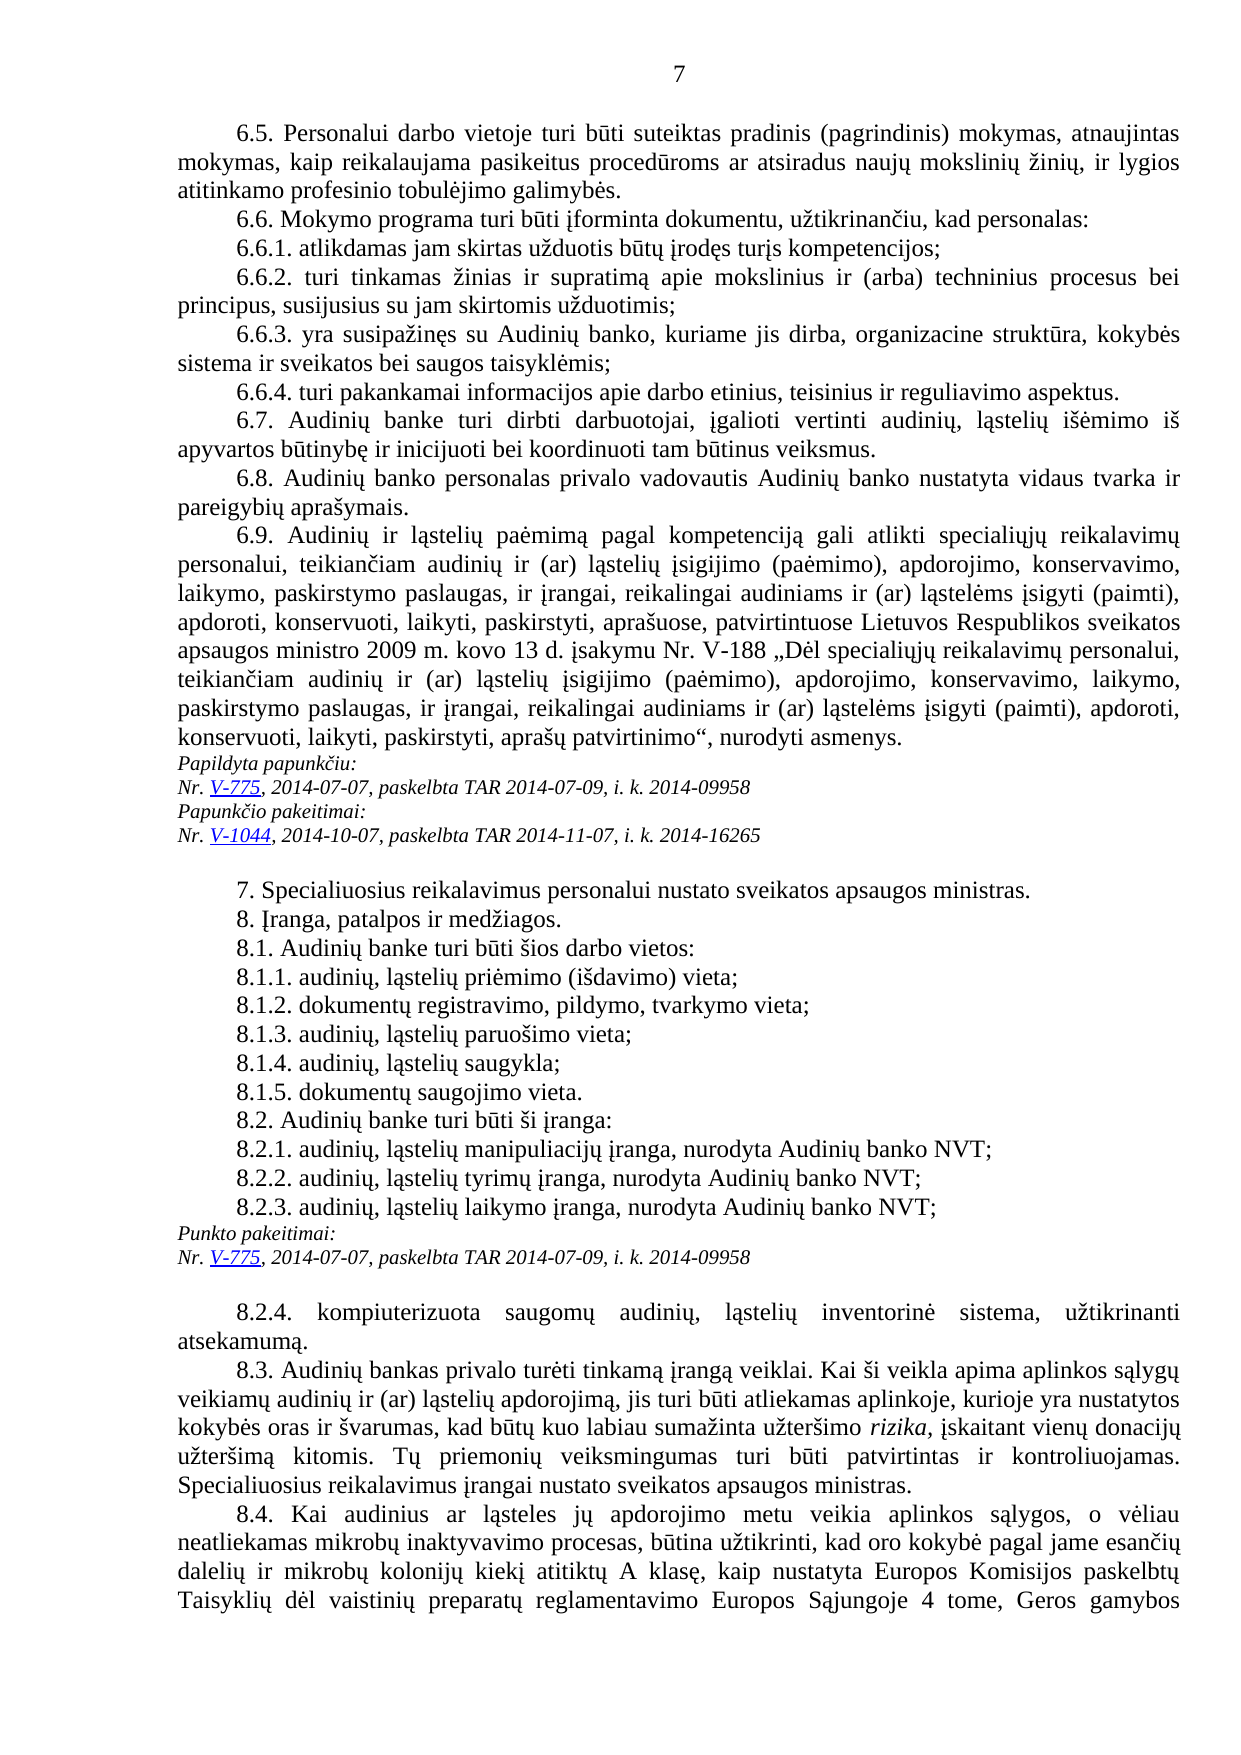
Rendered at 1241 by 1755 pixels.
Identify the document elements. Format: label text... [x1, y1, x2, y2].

text Papildyta papunkčiu: [177, 751, 1181, 775]
text 6.6.2. turi tinkamas žinias ir supratimą apie mokslinius ir (arba) techninius procesus bei principus, susijusius su jam skirtomis užduotimis; [177, 262, 1181, 319]
text 6.6. Mokymo programa turi būti įforminta dokumentu, užtikrinančiu, kad personalas: [177, 204, 1181, 233]
text Nr. V-775, 2014-07-07, paskelbta TAR 2014-07-09, i. k. 2014-09958 [177, 1245, 1181, 1269]
text 6.7. Audinių banke turi dirbti darbuotojai, įgalioti vertinti audinių, ląstelių išėmimo iš apyvartos būtinybę ir inicijuoti bei koordinuoti tam būtinus veiksmus. [177, 406, 1181, 463]
text 8.1. Audinių banke turi būti šios darbo vietos: [177, 933, 1181, 962]
text 8.4. Kai audinius ar ląsteles jų apdorojimo metu veikia aplinkos sąlygos, o vėliau neatliekamas mikrobų inaktyvavimo procesas, būtina užtikrinti, kad oro kokybė pagal jame esančių dalelių ir mikrobų kolonijų kiekį atitiktų A klasę, kaip nustatyta Europos Komisijos paskelbtų Taisyklių dėl vaistinių preparatų reglamentavimo Europos Sąjungoje 4 tome, Geros gamybos [177, 1499, 1181, 1614]
text 8.1.3. audinių, ląstelių paruošimo vieta; [177, 1019, 1181, 1048]
text 8.2. Audinių banke turi būti ši įranga: [177, 1106, 1181, 1134]
text 8. Įranga, patalpos ir medžiagos. [177, 904, 1181, 933]
text 6.6.3. yra susipažinęs su Audinių banko, kuriame jis dirba, organizacine struktūra, kokybės sistema ir sveikatos bei saugos taisyklėmis; [177, 319, 1181, 377]
text 6.8. Audinių banko personalas privalo vadovautis Audinių banko nustatyta vidaus tvarka ir pareigybių aprašymais. [177, 463, 1181, 521]
text 8.1.2. dokumentų registravimo, pildymo, tvarkymo vieta; [177, 991, 1181, 1019]
text 6.6.4. turi pakankamai informacijos apie darbo etinius, teisinius ir reguliavimo aspektus. [177, 377, 1181, 406]
text 8.2.4. kompiuterizuota saugomų audinių, ląstelių inventorinė sistema, užtikrinanti atsekamumą. [177, 1297, 1181, 1355]
text 8.1.1. audinių, ląstelių priėmimo (išdavimo) vieta; [177, 962, 1181, 991]
text 8.2.1. audinių, ląstelių manipuliacijų įranga, nurodyta Audinių banko NVT; [177, 1134, 1181, 1163]
text Papunkčio pakeitimai: [177, 799, 1181, 823]
text 6.6.1. atlikdamas jam skirtas užduotis būtų įrodęs turįs kompetencijos; [177, 233, 1181, 262]
text 8.3. Audinių bankas privalo turėti tinkamą įrangą veiklai. Kai ši veikla apima aplinkos sąlygų veikiamų audinių ir (ar) ląstelių apdorojimą, jis turi būti atliekamas aplinkoje, kurioje yra nustatytos kokybės oras ir švarumas, kad būtų kuo labiau sumažinta užteršimo rizika, įskaitant vienų donacijų užteršimą kitomis. Tų priemonių veiksmingumas turi būti patvirtintas ir kontroliuojamas. Specialiuosius reikalavimus įrangai nustato sveikatos apsaugos ministras. [177, 1355, 1181, 1499]
text 6.5. Personalui darbo vietoje turi būti suteiktas pradinis (pagrindinis) mokymas, atnaujintas mokymas, kaip reikalaujama pasikeitus procedūroms ar atsiradus naujų mokslinių žinių, ir lygios atitinkamo profesinio tobulėjimo galimybės. [177, 118, 1181, 204]
text 8.2.2. audinių, ląstelių tyrimų įranga, nurodyta Audinių banko NVT; [177, 1163, 1181, 1192]
text Nr. V-1044, 2014-10-07, paskelbta TAR 2014-11-07, i. k. 2014-16265 [177, 823, 1181, 847]
text Nr. V-775, 2014-07-07, paskelbta TAR 2014-07-09, i. k. 2014-09958 [177, 775, 1181, 799]
text 7. Specialiuosius reikalavimus personalui nustato sveikatos apsaugos ministras. [177, 876, 1181, 904]
text 8.2.3. audinių, ląstelių laikymo įranga, nurodyta Audinių banko NVT; [177, 1192, 1181, 1221]
text Punkto pakeitimai: [177, 1221, 1181, 1245]
text 8.1.4. audinių, ląstelių saugykla; [177, 1048, 1181, 1077]
text 6.9. Audinių ir ląstelių paėmimą pagal kompetenciją gali atlikti specialiųjų reikalavimų personalui, teikiančiam audinių ir (ar) ląstelių įsigijimo (paėmimo), apdorojimo, konservavimo, laikymo, paskirstymo paslaugas, ir įrangai, reikalingai audiniams ir (ar) ląstelėms įsigyti (paimti), apdoroti, konservuoti, laikyti, paskirstyti, aprašuose, patvirtintuose Lietuvos Respublikos sveikatos apsaugos ministro 2009 m. kovo 13 d. įsakymu Nr. V-188 „Dėl specialiųjų reikalavimų personalui, teikiančiam audinių ir (ar) ląstelių įsigijimo (paėmimo), apdorojimo, konservavimo, laikymo, paskirstymo paslaugas, ir įrangai, reikalingai audiniams ir (ar) ląstelėms įsigyti (paimti), apdoroti, konservuoti, laikyti, paskirstyti, aprašų patvirtinimo“, nurodyti asmenys. [177, 521, 1181, 751]
text 8.1.5. dokumentų saugojimo vieta. [177, 1077, 1181, 1106]
